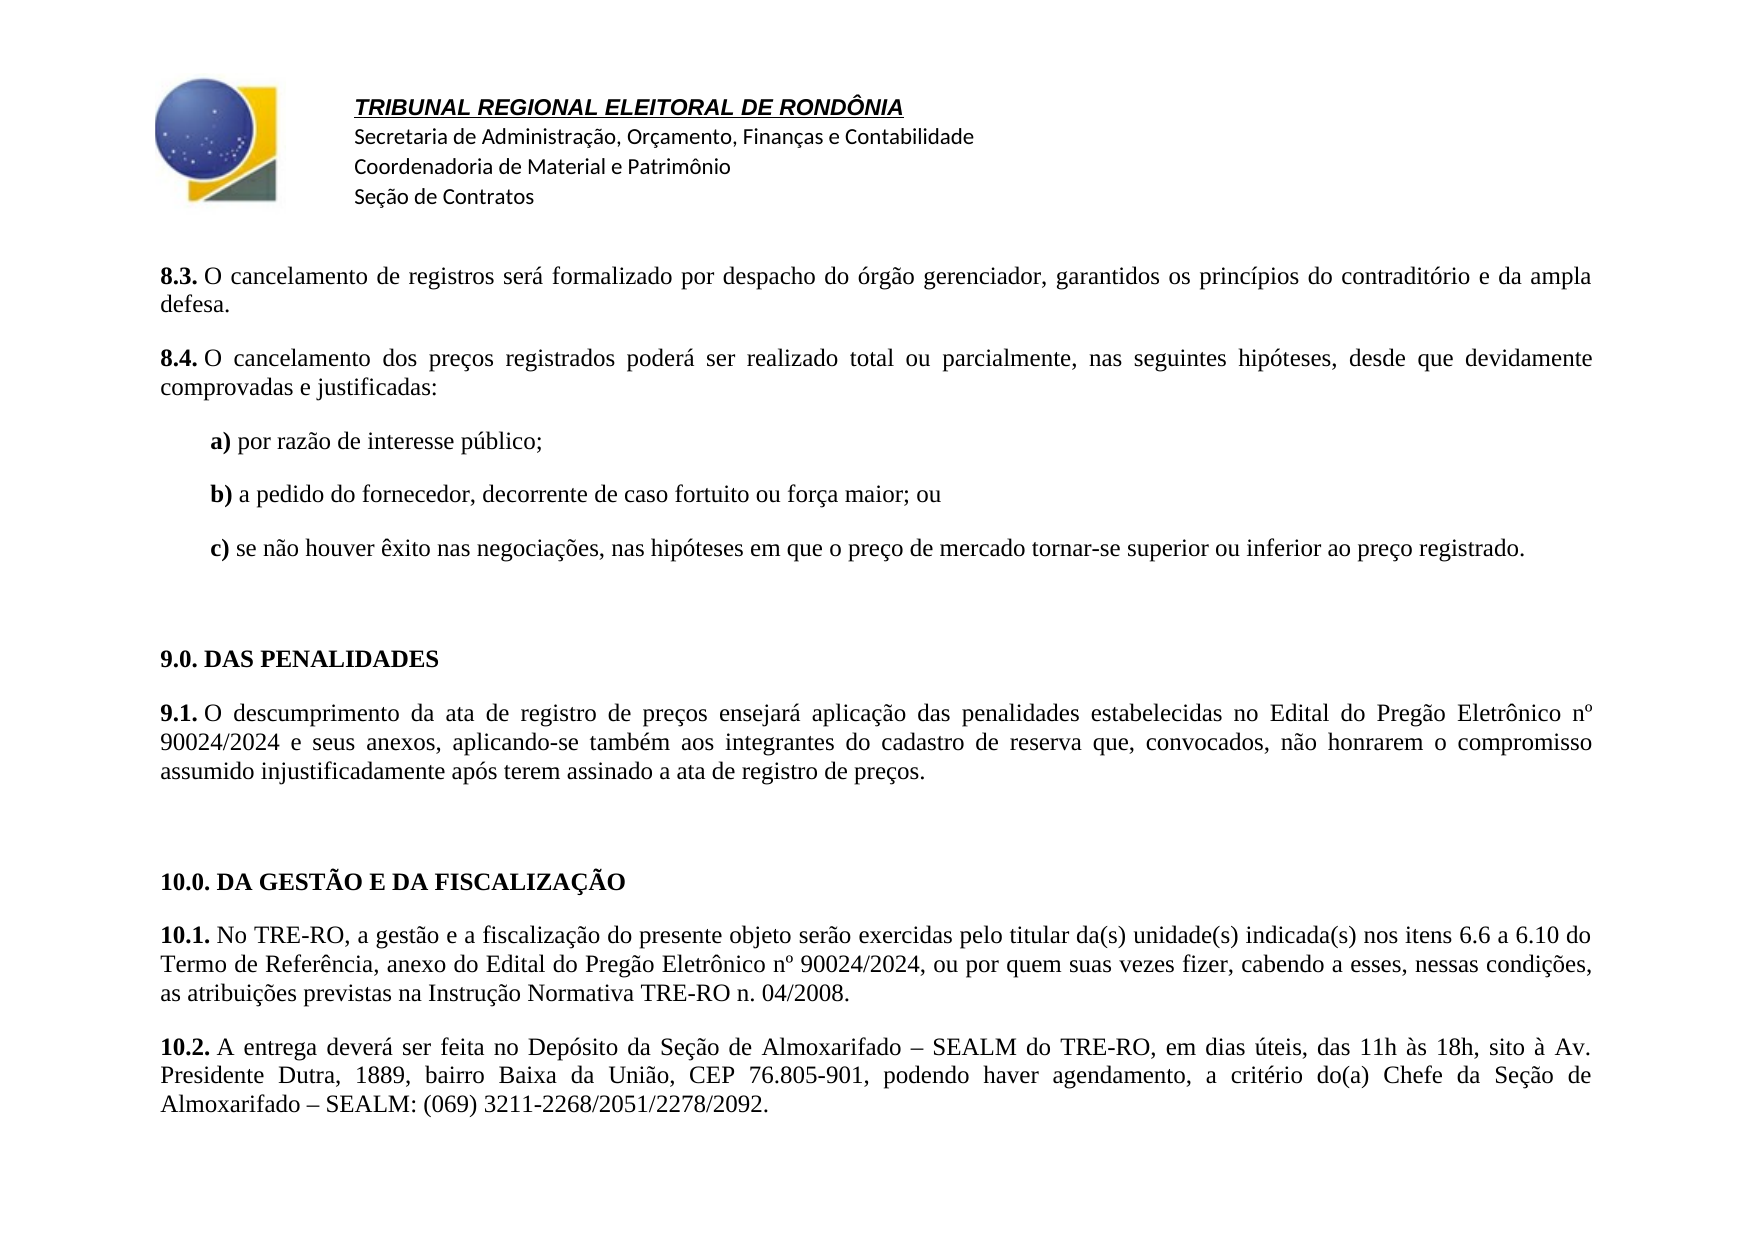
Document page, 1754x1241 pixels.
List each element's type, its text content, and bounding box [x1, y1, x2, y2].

text 9.1. O descumprimento da ata de registro de preços ensejará aplicação das penalidades estabelecidas no Edital do Pregão Eletrônico nº 90024/2024 e seus anexos, aplicando-se também aos integrantes do cadastro de reserva que, convocados, não honrarem o compromisso assumido injustificadamente após terem assinado a ata de registro de preços. [160, 698, 1594, 784]
text 10.1. No TRE-RO, a gestão e a fiscalização do presente objeto serão exercidas pelo titular da(s) unidade(s) indicada(s) nos itens 6.6 a 6.10 do Termo de Referência, anexo do Edital do Pregão Eletrônico nº 90024/2024, ou por quem suas vezes fizer, cabendo a esses, nessas condições, as atribuições previstas na Instrução Normativa TRE-RO n. 04/2008. [160, 921, 1594, 1007]
text 8.4. O cancelamento dos preços registrados poderá ser realizado total ou parcialmente, nas seguintes hipóteses, desde que devidamente comprovadas e justificadas: [160, 343, 1594, 401]
text a) por razão de interesse público; [210, 426, 1594, 454]
text b) a pedido do fornecedor, decorrente de caso fortuito ou força maior; ou [210, 479, 1594, 508]
text 8.3. O cancelamento de registros será formalizado por despacho do órgão gerenciador, garantidos os princípios do contraditório e da ampla defesa. [160, 261, 1594, 318]
text 10.2. A entrega deverá ser feita no Depósito da Seção de Almoxarifado – SEALM do TRE-RO, em dias úteis, das 11h às 18h, sito à Av. Presidente Dutra, 1889, bairro Baixa da União, CEP 76.805-901, podendo haver agendamento, a critério do(a) Chefe da Seção de Almoxarifado – SEALM: (069) 3211-2268/2051/2278/2092. [160, 1032, 1594, 1118]
text c) se não houver êxito nas negociações, nas hipóteses em que o preço de mercado tornar-se superior ou inferior ao preço registrado. [210, 533, 1594, 562]
text 9.0. DAS PENALIDADES [160, 644, 1594, 673]
text 10.0. DA GESTÃO E DA FISCALIZAÇÃO [160, 867, 1594, 896]
